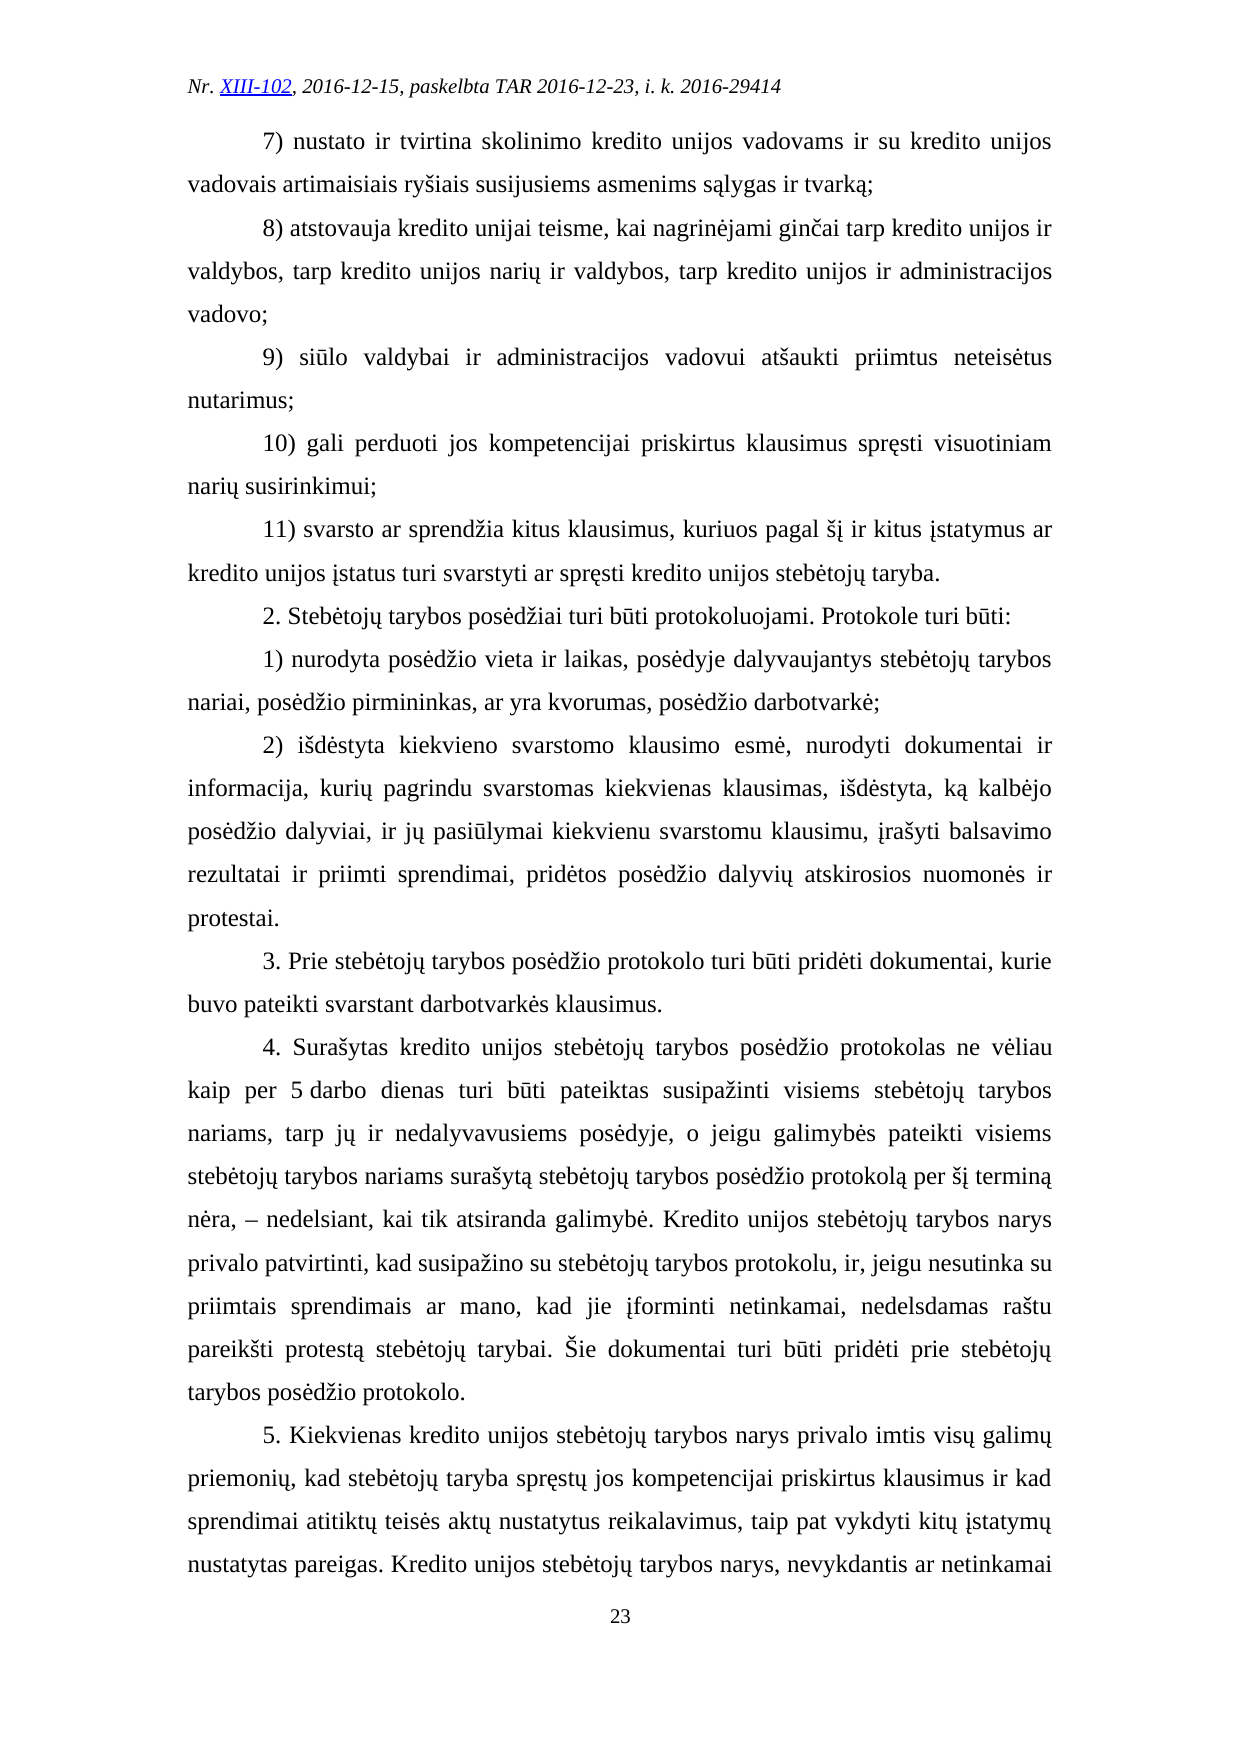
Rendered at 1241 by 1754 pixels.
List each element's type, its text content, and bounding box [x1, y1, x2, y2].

text 3. Prie stebėtojų tarybos posėdžio protokolo turi būti pridėti dokumentai, kurie buvo pateikti svarstant darbotvarkės klausimus. [187, 946, 1053, 1018]
text 10) gali perduoti jos kompetencijai priskirtus klausimus spręsti visuotiniam narių susirinkimui; [187, 428, 1053, 500]
text Nr. XIII-102, 2016-12-15, paskelbta TAR 2016-12-23, i. k. 2016-29414 [187, 73, 1053, 98]
text 7) nustato ir tvirtina skolinimo kredito unijos vadovams ir su kredito unijos vadovais artimaisiais ryšiais susijusiems asmenims sąlygas ir tvarką; [187, 126, 1053, 198]
text 2. Stebėtojų tarybos posėdžiai turi būti protokoluojami. Protokole turi būti: [187, 601, 1053, 629]
text 2) išdėstyta kiekvieno svarstomo klausimo esmė, nurodyti dokumentai ir informacija, kurių pagrindu svarstomas kiekvienas klausimas, išdėstyta, ką kalbėjo posėdžio dalyviai, ir jų pasiūlymai kiekvienu svarstomu klausimu, įrašyti balsavimo rezultatai ir priimti sprendimai, pridėtos posėdžio dalyvių atskirosios nuomonės ir protestai. [187, 730, 1053, 931]
text 11) svarsto ar sprendžia kitus klausimus, kuriuos pagal šį ir kitus įstatymus ar kredito unijos įstatus turi svarstyti ar spręsti kredito unijos stebėtojų taryba. [187, 514, 1053, 586]
text 9) siūlo valdybai ir administracijos vadovui atšaukti priimtus neteisėtus nutarimus; [187, 342, 1053, 414]
text 8) atstovauja kredito unijai teisme, kai nagrinėjami ginčai tarp kredito unijos ir valdybos, tarp kredito unijos narių ir valdybos, tarp kredito unijos ir administracijos vadovo; [187, 213, 1053, 328]
text 4. Surašytas kredito unijos stebėtojų tarybos posėdžio protokolas ne vėliau kaip per 5 darbo dienas turi būti pateiktas susipažinti visiems stebėtojų tarybos nariams, tarp jų ir nedalyvavusiems posėdyje, o jeigu galimybės pateikti visiems stebėtojų tarybos nariams surašytą stebėtojų tarybos posėdžio protokolą per šį terminą nėra, – nedelsiant, kai tik atsiranda galimybė. Kredito unijos stebėtojų tarybos narys privalo patvirtinti, kad susipažino su stebėtojų tarybos protokolu, ir, jeigu nesutinka su priimtais sprendimais ar mano, kad jie įforminti netinkamai, nedelsdamas raštu pareikšti protestą stebėtojų tarybai. Šie dokumentai turi būti pridėti prie stebėtojų tarybos posėdžio protokolo. [187, 1032, 1053, 1406]
text 5. Kiekvienas kredito unijos stebėtojų tarybos narys privalo imtis visų galimų priemonių, kad stebėtojų taryba spręstų jos kompetencijai priskirtus klausimus ir kad sprendimai atitiktų teisės aktų nustatytus reikalavimus, taip pat vykdyti kitų įstatymų nustatytas pareigas. Kredito unijos stebėtojų tarybos narys, nevykdantis ar netinkamai [187, 1420, 1053, 1578]
text 1) nurodyta posėdžio vieta ir laikas, posėdyje dalyvaujantys stebėtojų tarybos nariai, posėdžio pirmininkas, ar yra kvorumas, posėdžio darbotvarkė; [187, 644, 1053, 716]
